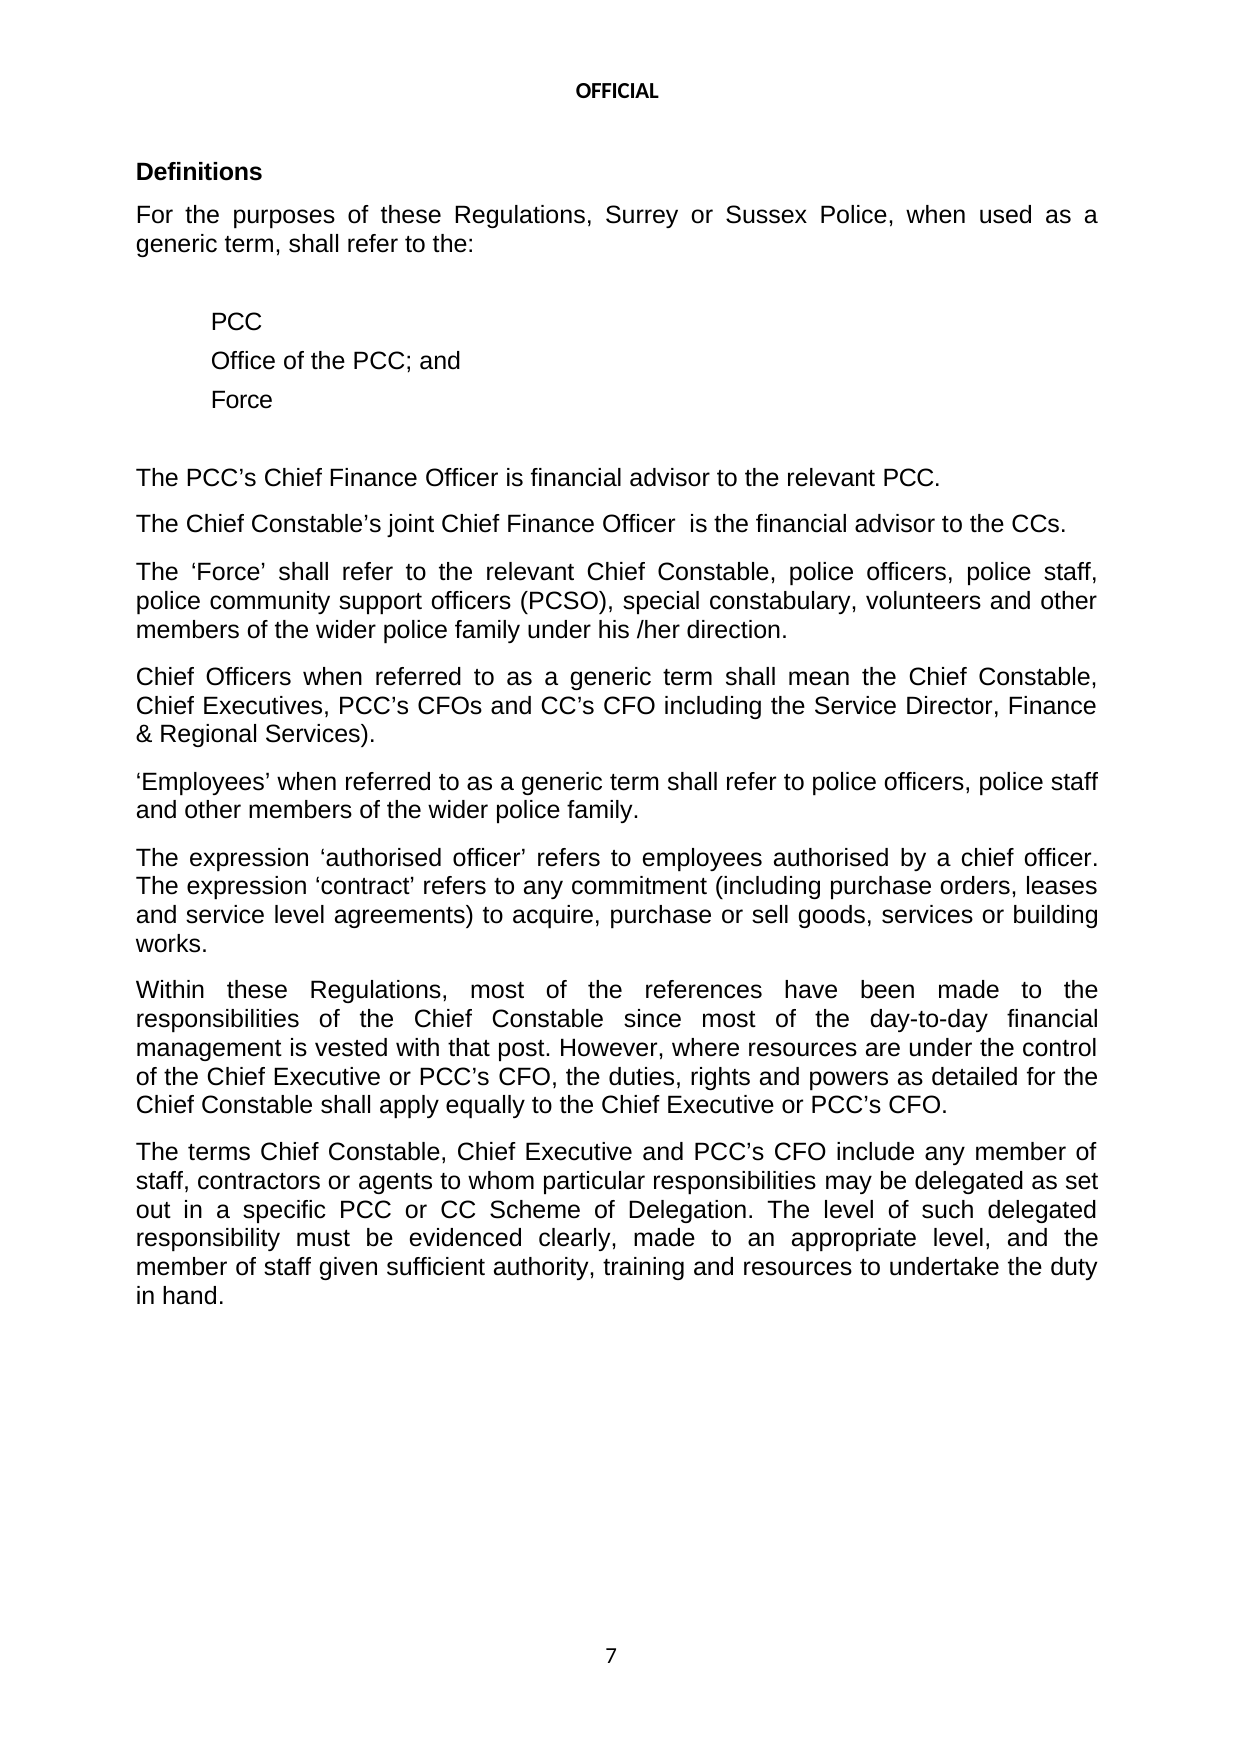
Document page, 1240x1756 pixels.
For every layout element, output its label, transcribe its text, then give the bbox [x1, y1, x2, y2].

text Chief Officers when referred to as a generic term shall mean the Chief Constable, Chief Executives, PCC’s CFOs and CC’s CFO including the Service Director, Finance & Regional Services). [136, 662, 1099, 748]
subtitle PCC [211, 307, 1167, 336]
text The ‘Force’ shall refer to the relevant Chief Constable, police officers, police staff, police community support officers (PCSO), special constabulary, volunteers and other members of the wider police family under his /her direction. [136, 557, 1099, 643]
text ‘Employees’ when referred to as a generic term shall refer to police officers, police staff and other members of the wider police family. [136, 766, 1098, 824]
text The expression ‘authorised officer’ refers to employees authorised by a chief officer. The expression ‘contract’ refers to any commitment (including purchase orders, leases and service level agreements) to acquire, purchase or sell goods, services or building works. [136, 842, 1099, 957]
text Office of the PCC; and Force [211, 346, 516, 414]
text The Chief Constable’s joint Chief Finance Officer is the financial advisor to the CCs. [136, 510, 1098, 538]
text For the purposes of these Regulations, Surrey or Sussex Police, when used as a generic term, shall refer to the: [136, 201, 1098, 257]
subtitle Definitions [136, 157, 1167, 186]
text The PCC’s Chief Finance Officer is financial advisor to the relevant PCC. [136, 463, 1167, 492]
text Within these Regulations, most of the references have been made to the responsibilities of the Chief Constable since most of the day-to-day financial management is vested with that post. However, where resources are under the control of the Chief Executive or PCC’s CFO, the duties, rights and powers as detailed for the Chief Constable shall apply equally to the Chief Executive or PCC’s CFO. [136, 975, 1099, 1119]
text The terms Chief Constable, Chief Executive and PCC’s CFO include any member of staff, contractors or agents to whom particular responsibilities may be delegated as set out in a specific PCC or CC Scheme of Delegation. The level of such delegated responsibility must be evidenced clearly, made to an appropriate level, and the member of staff given sufficient authority, training and resources to undertake the duty in hand. [136, 1137, 1099, 1310]
